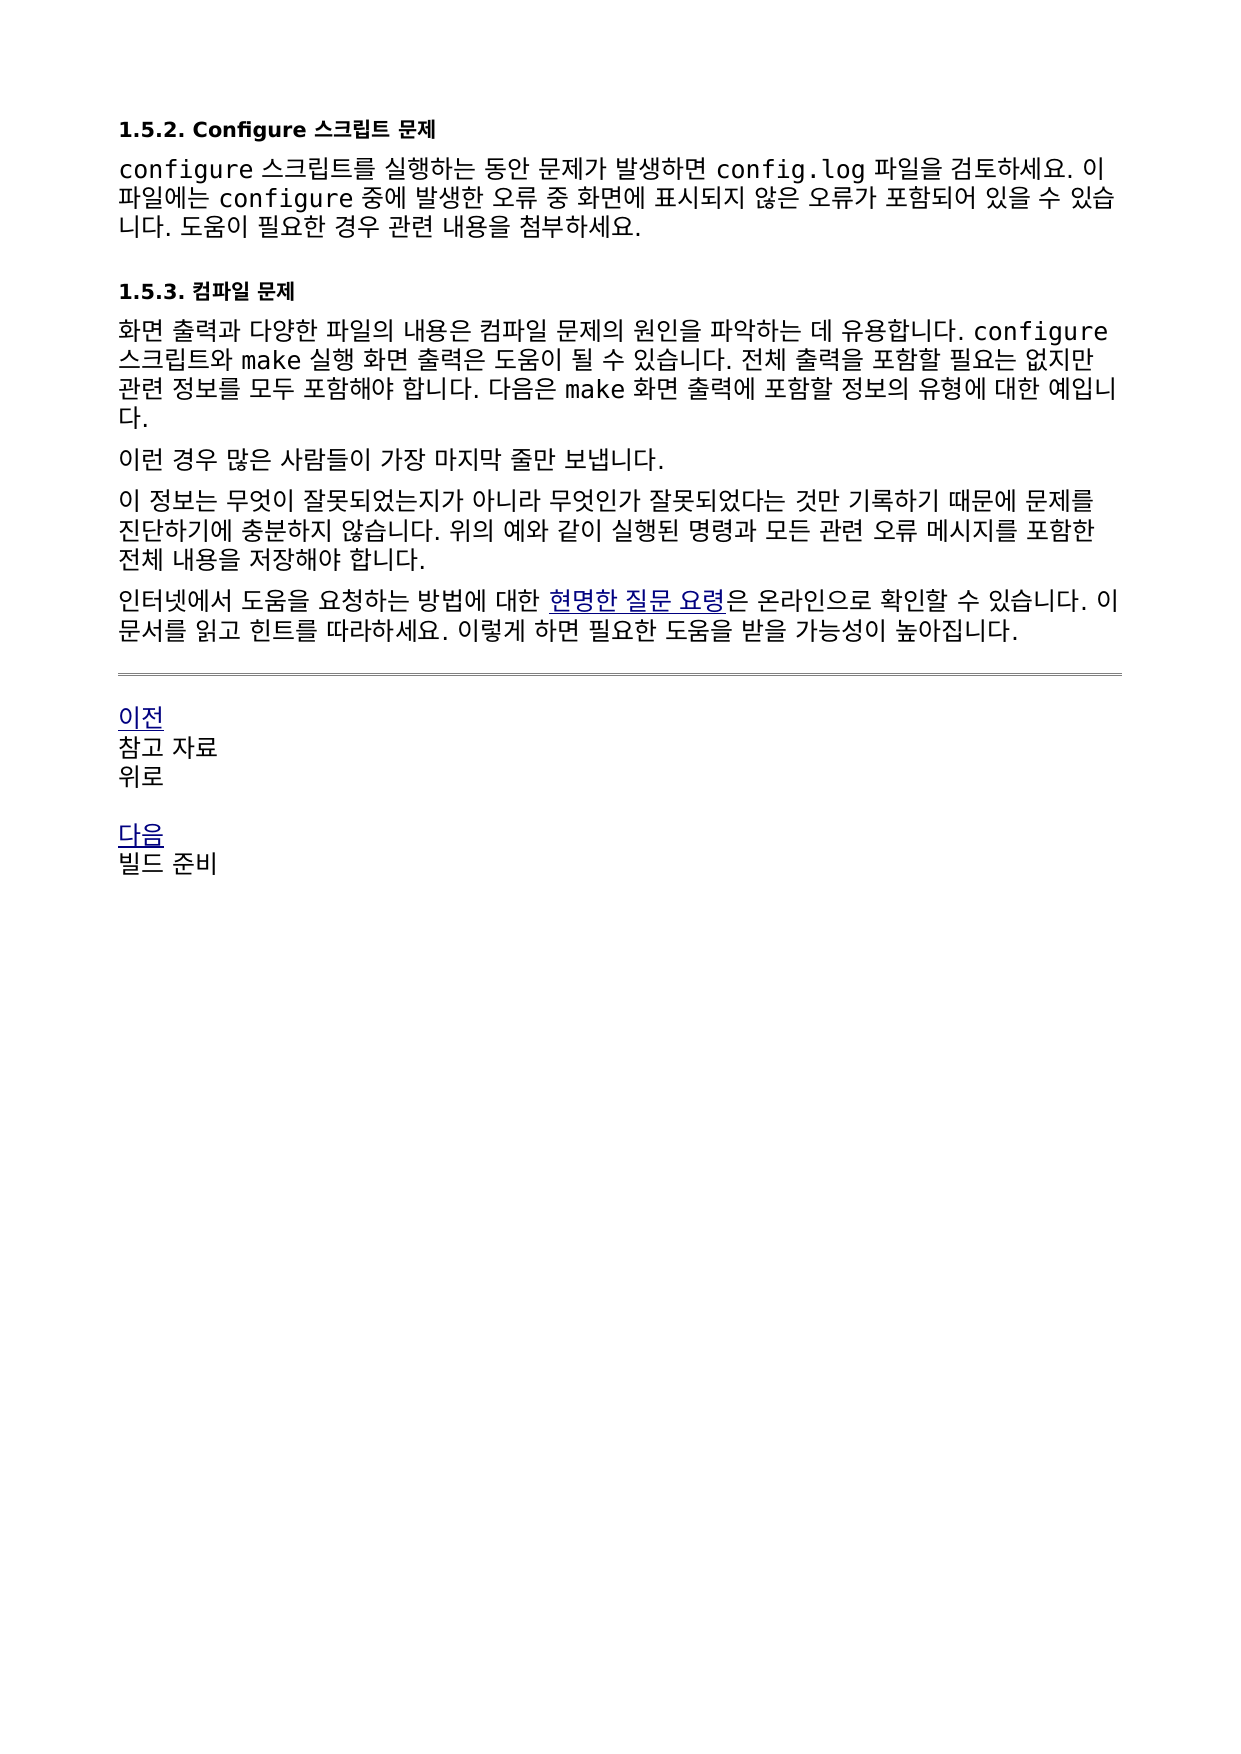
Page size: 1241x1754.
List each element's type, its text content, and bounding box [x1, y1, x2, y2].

text 위로 [118, 763, 1122, 821]
text 이런 경우 많은 사람들이 가장 마지막 줄만 보냅니다. [118, 446, 1122, 475]
text 이전 참고 자료 [118, 705, 1122, 763]
text 이 정보는 무엇이 잘못되었는지가 아니라 무엇인가 잘못되었다는 것만 기록하기 때문에 문제를 진단하기에 충분하지 않습니다. 위의 예와 같이 실행된 명령과 모든 관련 오류 메시지를 포함한 전체 내용을 저장해야 합니다. [118, 487, 1122, 575]
subtitle 1.5.3. 컴파일 문제 [118, 280, 1122, 304]
subtitle 1.5.2. Configure 스크립트 문제 [118, 118, 1122, 142]
text 화면 출력과 다양한 파일의 내용은 컴파일 문제의 원인을 파악하는 데 유용합니다. configure 스크립트와 make 실행 화면 출력은 도움이 될 수 있습니다. 전체 출력을 포함할 필요는 없지만 관련 정보를 모두 포함해야 합니다. 다음은 make 화면 출력에 포함할 정보의 유형에 대한 예입니다. [118, 317, 1122, 433]
text 인터넷에서 도움을 요청하는 방법에 대한 현명한 질문 요령은 온라인으로 확인할 수 있습니다. 이 문서를 읽고 힌트를 따라하세요. 이렇게 하면 필요한 도움을 받을 가능성이 높아집니다. [118, 587, 1122, 646]
text configure 스크립트를 실행하는 동안 문제가 발생하면 config.log 파일을 검토하세요. 이 파일에는 configure 중에 발생한 오류 중 화면에 표시되지 않은 오류가 포함되어 있을 수 있습니다. 도움이 필요한 경우 관련 내용을 첨부하세요. [118, 155, 1122, 242]
text 다음 빌드 준비 [118, 821, 1122, 880]
